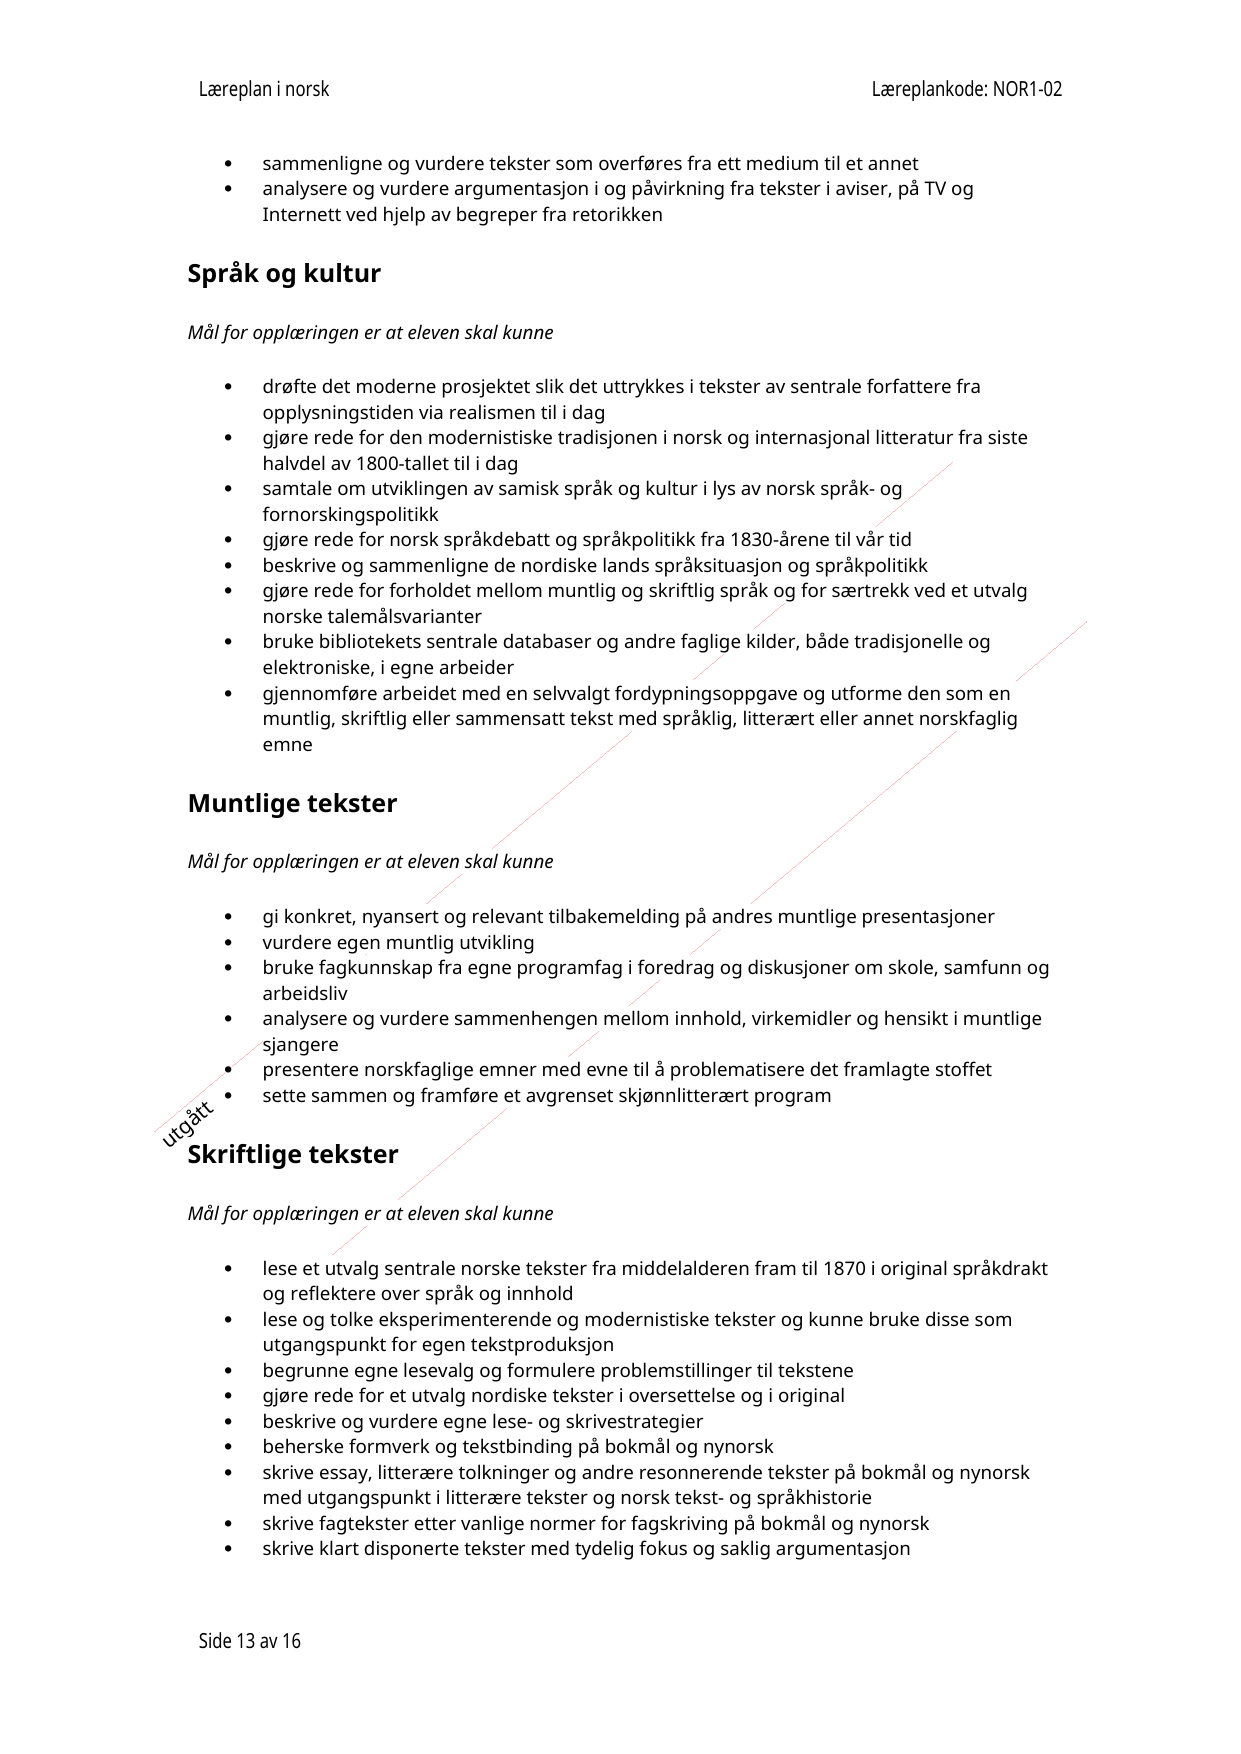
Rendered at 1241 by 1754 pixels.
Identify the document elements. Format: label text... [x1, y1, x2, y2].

list gjennomføre arbeidet med en selvvalgt fordypningsoppgave og utforme den som en muntlig, skriftlig eller sammensatt tekst med språklig, litterært eller annet norskfaglig emne [604, 731, 955, 756]
list gjennomføre arbeidet med en selvvalgt fordypningsoppgave og utforme den som en muntlig, skriftlig eller sammensatt tekst med språklig, litterært eller annet norskfaglig emne [313, 731, 630, 756]
text Mål for opplæringen er at eleven skal kunne [561, 319, 1053, 344]
list gjøre rede for forholdet mellom muntlig og skriftlig språk og for særtrekk ved et utvalg norske talemålsvarianter [755, 578, 1053, 629]
list bruke fagkunnskap fra egne programfag i foredrag og diskusjoner om skole, samfunn og arbeidsliv [225, 954, 365, 1006]
list vurdere egen muntlig utvikling [225, 929, 263, 954]
list begrunne egne lesevalg og formulere problemstillinger til tekstene [854, 1357, 1053, 1382]
list sette sammen og framføre et avgrenset skjønnlitterært program [832, 1082, 1053, 1108]
list vurdere egen muntlig utvikling [692, 929, 1053, 954]
subtitle Språk og kultur [382, 256, 1053, 290]
list bruke fagkunnskap fra egne programfag i foredrag og diskusjoner om skole, samfunn og arbeidsliv [630, 954, 1053, 1006]
text Mål for opplæringen er at eleven skal kunne [561, 1200, 1053, 1226]
list gjøre rede for forholdet mellom muntlig og skriftlig språk og for særtrekk ved et utvalg norske talemålsvarianter [482, 603, 783, 629]
list analysere og vurdere sammenhengen mellom innhold, virkemidler og hensikt i muntlige sjangere [569, 1006, 1053, 1057]
list gi konkret, nyansert og relevant tilbakemelding på andres muntlige presentasjoner [752, 903, 1053, 929]
subtitle Skriftlige tekster [434, 1137, 1053, 1171]
list samtale om utviklingen av samisk språk og kultur i lys av norsk språk- og fornorskingspolitikk [225, 476, 263, 527]
text Mål for opplæringen er at eleven skal kunne [561, 849, 814, 874]
list beherske formverk og tekstbinding på bokmål og nynorsk [225, 1433, 1053, 1459]
list gjøre rede for norsk språkdebatt og språkpolitikk fra 1830-årene til vår tid [912, 527, 1053, 552]
subtitle Muntlige tekster [398, 786, 565, 820]
subtitle Muntlige tekster [528, 786, 889, 820]
list skrive essay, litterære tolkninger og andre resonnerende tekster på bokmål og nynorsk med utgangspunkt i litterære tekster og norsk tekst- og språkhistorie [225, 1459, 1053, 1510]
text Mål for opplæringen er at eleven skal kunne [788, 849, 1053, 874]
list samtale om utviklingen av samisk språk og kultur i lys av norsk språk- og fornorskingspolitikk [877, 476, 1053, 527]
list gjøre rede for den modernistiske tradisjonen i norsk og internasjonal litteratur fra siste halvdel av 1800-tallet til i dag [518, 425, 1053, 476]
list analysere og vurdere sammenhengen mellom innhold, virkemidler og hensikt i muntlige sjangere [225, 1006, 263, 1057]
list beskrive og sammenligne de nordiske lands språksituasjon og språkpolitikk [928, 552, 1053, 578]
subtitle Muntlige tekster [852, 786, 1053, 820]
subtitle Skriftlige tekster [399, 1137, 471, 1171]
list drøfte det moderne prosjektet slik det uttrykkes i tekster av sentrale forfattere fra opplysningstiden via realismen til i dag [605, 374, 1053, 425]
list analysere og vurdere sammenhengen mellom innhold, virkemidler og hensikt i muntlige sjangere [339, 1031, 597, 1057]
list skrive klart disponerte tekster med tydelig fokus og saklig argumentasjon [911, 1536, 1053, 1561]
list gjøre rede for et utvalg nordiske tekster i oversettelse og i original [225, 1382, 1053, 1408]
list analysere og vurdere argumentasjon i og påvirkning fra tekster i aviser, på TV og Internett ved hjelp av begreper fra retorikken [663, 176, 1053, 227]
list lese et utvalg sentrale norske tekster fra middelalderen fram til 1870 i original språkdrakt og reflektere over språk og innhold [574, 1255, 1053, 1306]
list skrive fagtekster etter vanlige normer for fagskriving på bokmål og nynorsk [930, 1510, 1053, 1536]
list gjennomføre arbeidet med en selvvalgt fordypningsoppgave og utforme den som en muntlig, skriftlig eller sammensatt tekst med språklig, litterært eller annet norskfaglig emne [928, 680, 1053, 756]
list bruke fagkunnskap fra egne programfag i foredrag og diskusjoner om skole, samfunn og arbeidsliv [347, 980, 658, 1006]
list beskrive og vurdere egne lese- og skrivestrategier [703, 1408, 1053, 1433]
list bruke bibliotekets sentrale databaser og andre faglige kilder, både tradisjonelle og elektroniske, i egne arbeider [514, 654, 722, 680]
list lese og tolke eksperimenterende og modernistiske tekster og kunne bruke disse som utgangspunkt for egen tekstproduksjon [614, 1306, 1053, 1357]
list vurdere egen muntlig utvikling [535, 929, 719, 954]
list bruke bibliotekets sentrale databaser og andre faglige kilder, både tradisjonelle og elektroniske, i egne arbeider [694, 629, 1053, 680]
list gi konkret, nyansert og relevant tilbakemelding på andres muntlige presentasjoner [225, 903, 425, 929]
list sammenligne og vurdere tekster som overføres fra ett medium til et annet [919, 150, 1053, 176]
list samtale om utviklingen av samisk språk og kultur i lys av norsk språk- og fornorskingspolitikk [439, 501, 904, 527]
